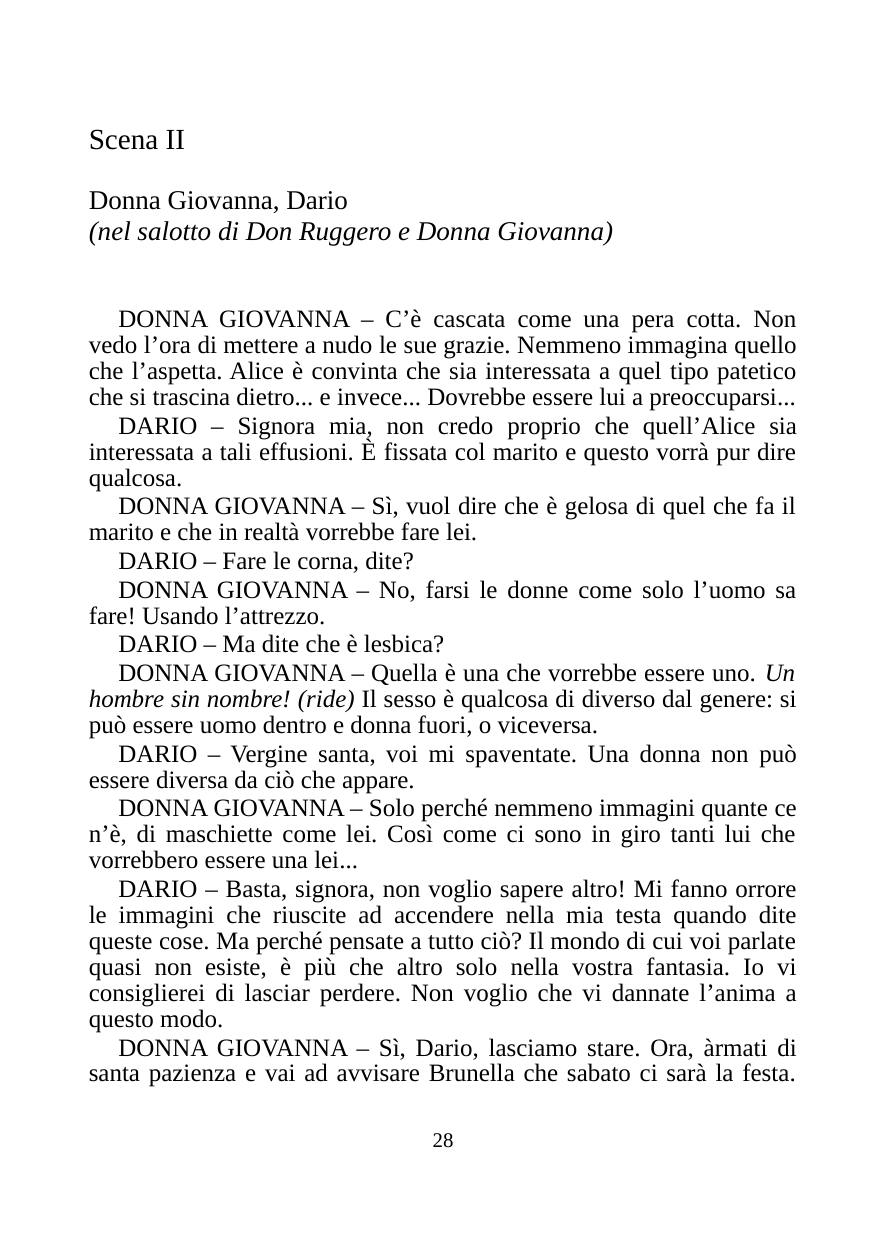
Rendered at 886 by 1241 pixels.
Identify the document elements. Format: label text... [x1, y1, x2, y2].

text DONNA GIOVANNA – Solo perché nemmeno immagini quante ce n’è, di maschiette come lei. Così come ci sono in giro tanti lui che vorrebbero essere una lei... [88, 793, 797, 874]
text Scena II [88, 122, 797, 156]
text DARIO – Fare le corna, dite? [88, 546, 797, 575]
text DONNA GIOVANNA – C’è cascata come una pera cotta. Non vedo l’ora di mettere a nudo le sue grazie. Nemmeno immagina quello che l’aspetta. Alice è convinta che sia interessata a quel tipo patetico che si trascina dietro... e invece... Dovrebbe essere lui a preoccuparsi... [88, 304, 797, 411]
text DONNA GIOVANNA – No, farsi le donne come solo l’uomo sa fare! Usando l’attrezzo. [88, 575, 797, 629]
text DARIO – Basta, signora, non voglio sapere altro! Mi fanno orrore le immagini che riuscite ad accendere nella mia testa quando dite queste cose. Ma perché pensate a tutto ciò? Il mondo di cui voi parlate quasi non esiste, è più che altro solo nella vostra fantasia. Io vi consiglierei di lasciar perdere. Non voglio che vi dannate l’anima a questo modo. [88, 874, 797, 1033]
text DARIO – Vergine santa, voi mi spaventate. Una donna non può essere diversa da ciò che appare. [88, 739, 797, 793]
text DARIO – Ma dite che è lesbica? [88, 629, 797, 658]
text DONNA GIOVANNA – Sì, vuol dire che è gelosa di quel che fa il marito e che in realtà vorrebbe fare lei. [88, 491, 797, 546]
text DONNA GIOVANNA – Sì, Dario, lasciamo stare. Ora, àrmati di santa pazienza e vai ad avvisare Brunella che sabato ci sarà la festa. [88, 1033, 797, 1087]
text DARIO – Signora mia, non credo proprio che quell’Alice sia interessata a tali effusioni. È fissata col marito e questo vorrà pur dire qualcosa. [88, 411, 797, 491]
text (nel salotto di Don Ruggero e Donna Giovanna) [88, 216, 797, 247]
text Donna Giovanna, Dario [88, 184, 797, 216]
text DONNA GIOVANNA – Quella è una che vorrebbe essere uno. Un hombre sin nombre! (ride) Il sesso è qualcosa di diverso dal genere: si può essere uomo dentro e donna fuori, o viceversa. [88, 658, 797, 739]
